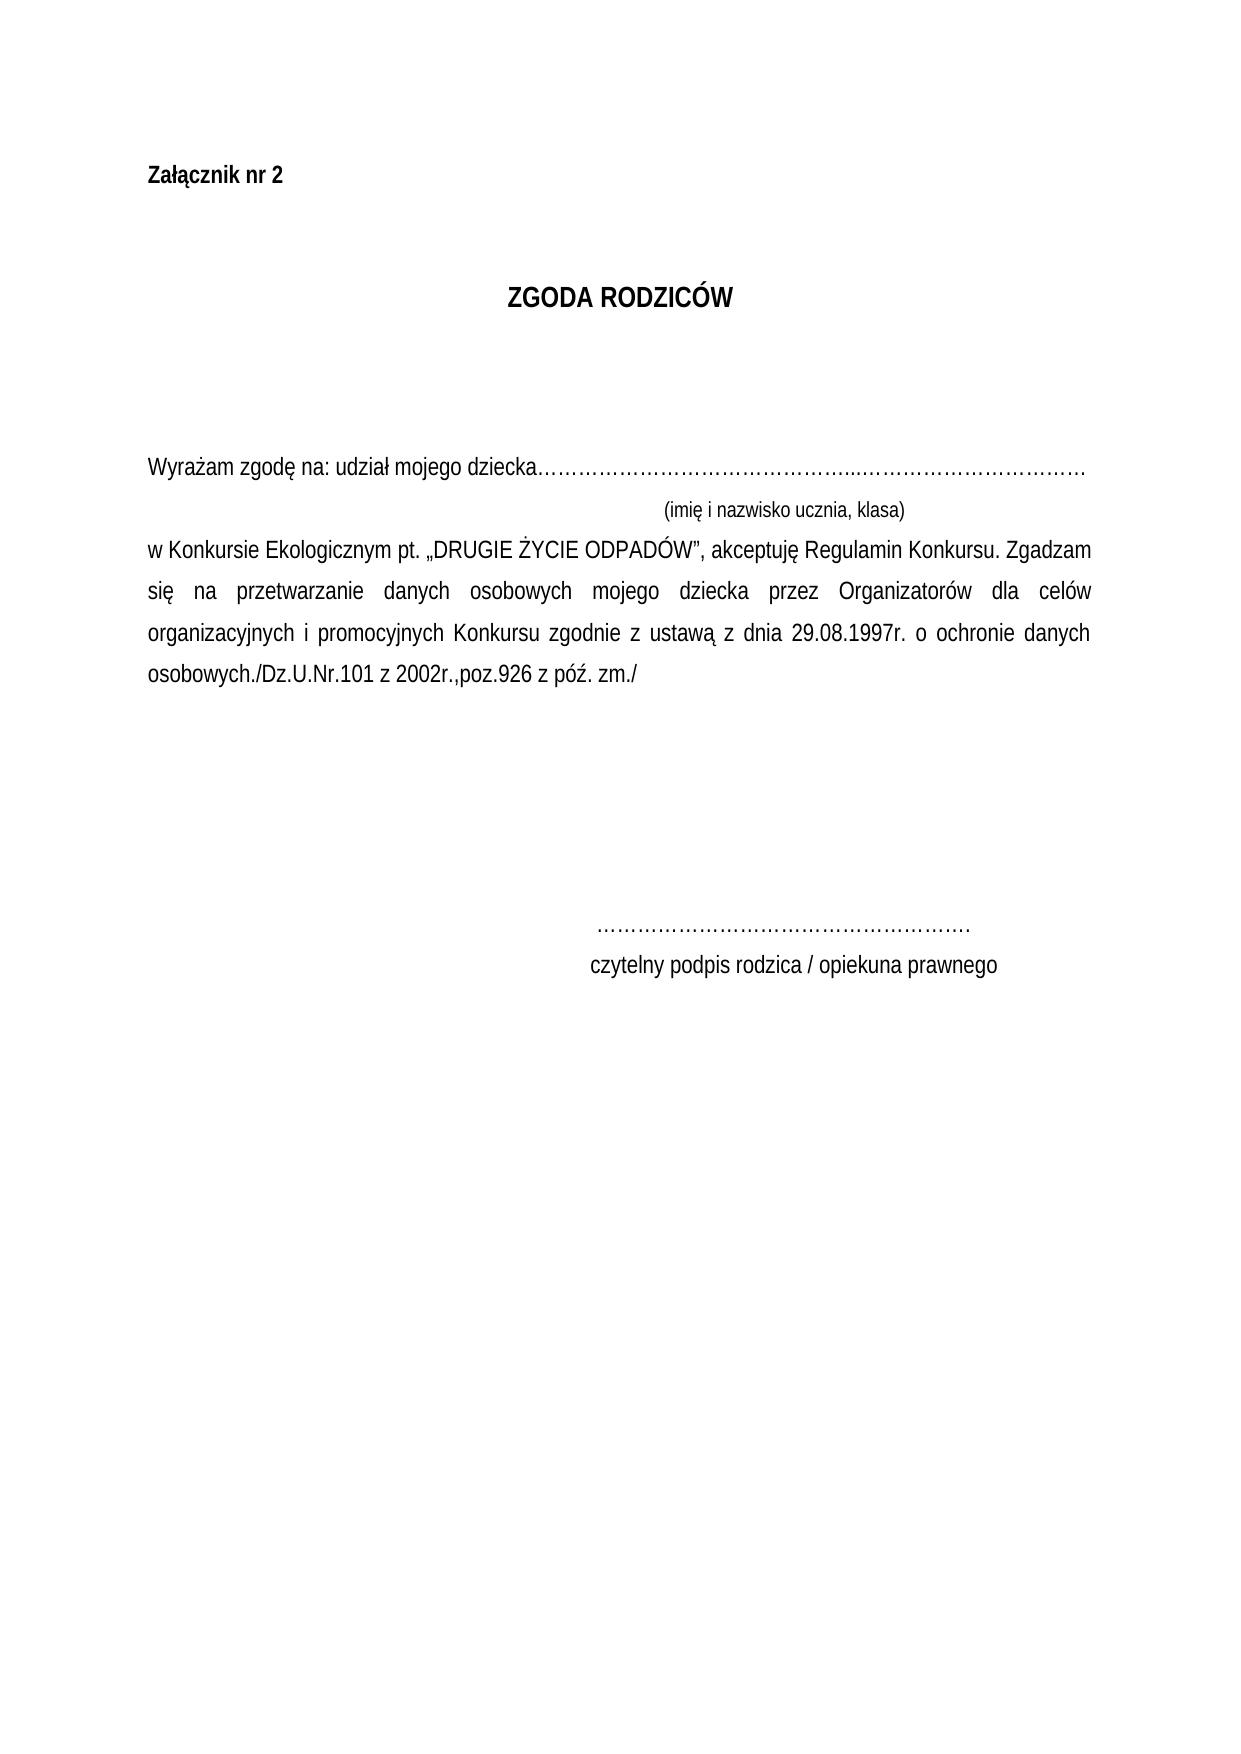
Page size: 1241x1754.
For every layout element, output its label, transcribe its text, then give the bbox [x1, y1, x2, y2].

text (imię i nazwisko ucznia, klasa) [148, 480, 1093, 522]
text ………………………………………………. [148, 896, 1093, 937]
text Wyrażam zgodę na: udział mojego dziecka………………………………………...…………………………… [148, 438, 1093, 480]
text ZGODA RODZICÓW [148, 272, 1093, 314]
text w Konkursie Ekologicznym pt. „DRUGIE ŻYCIE ODPADÓW”, akceptuję Regulamin Konkursu. Zgadzam się na przetwarzanie danych osobowych mojego dziecka przez Organizatorów dla celów organizacyjnych i promocyjnych Konkursu zgodnie z ustawą z dnia 29.08.1997r. o ochronie danych osobowych./Dz.U.Nr.101 z 2002r.,poz.926 z póź. zm./ [148, 522, 1093, 688]
text Załącznik nr 2 [148, 148, 1093, 189]
text czytelny podpis rodzica / opiekuna prawnego [148, 937, 1093, 979]
